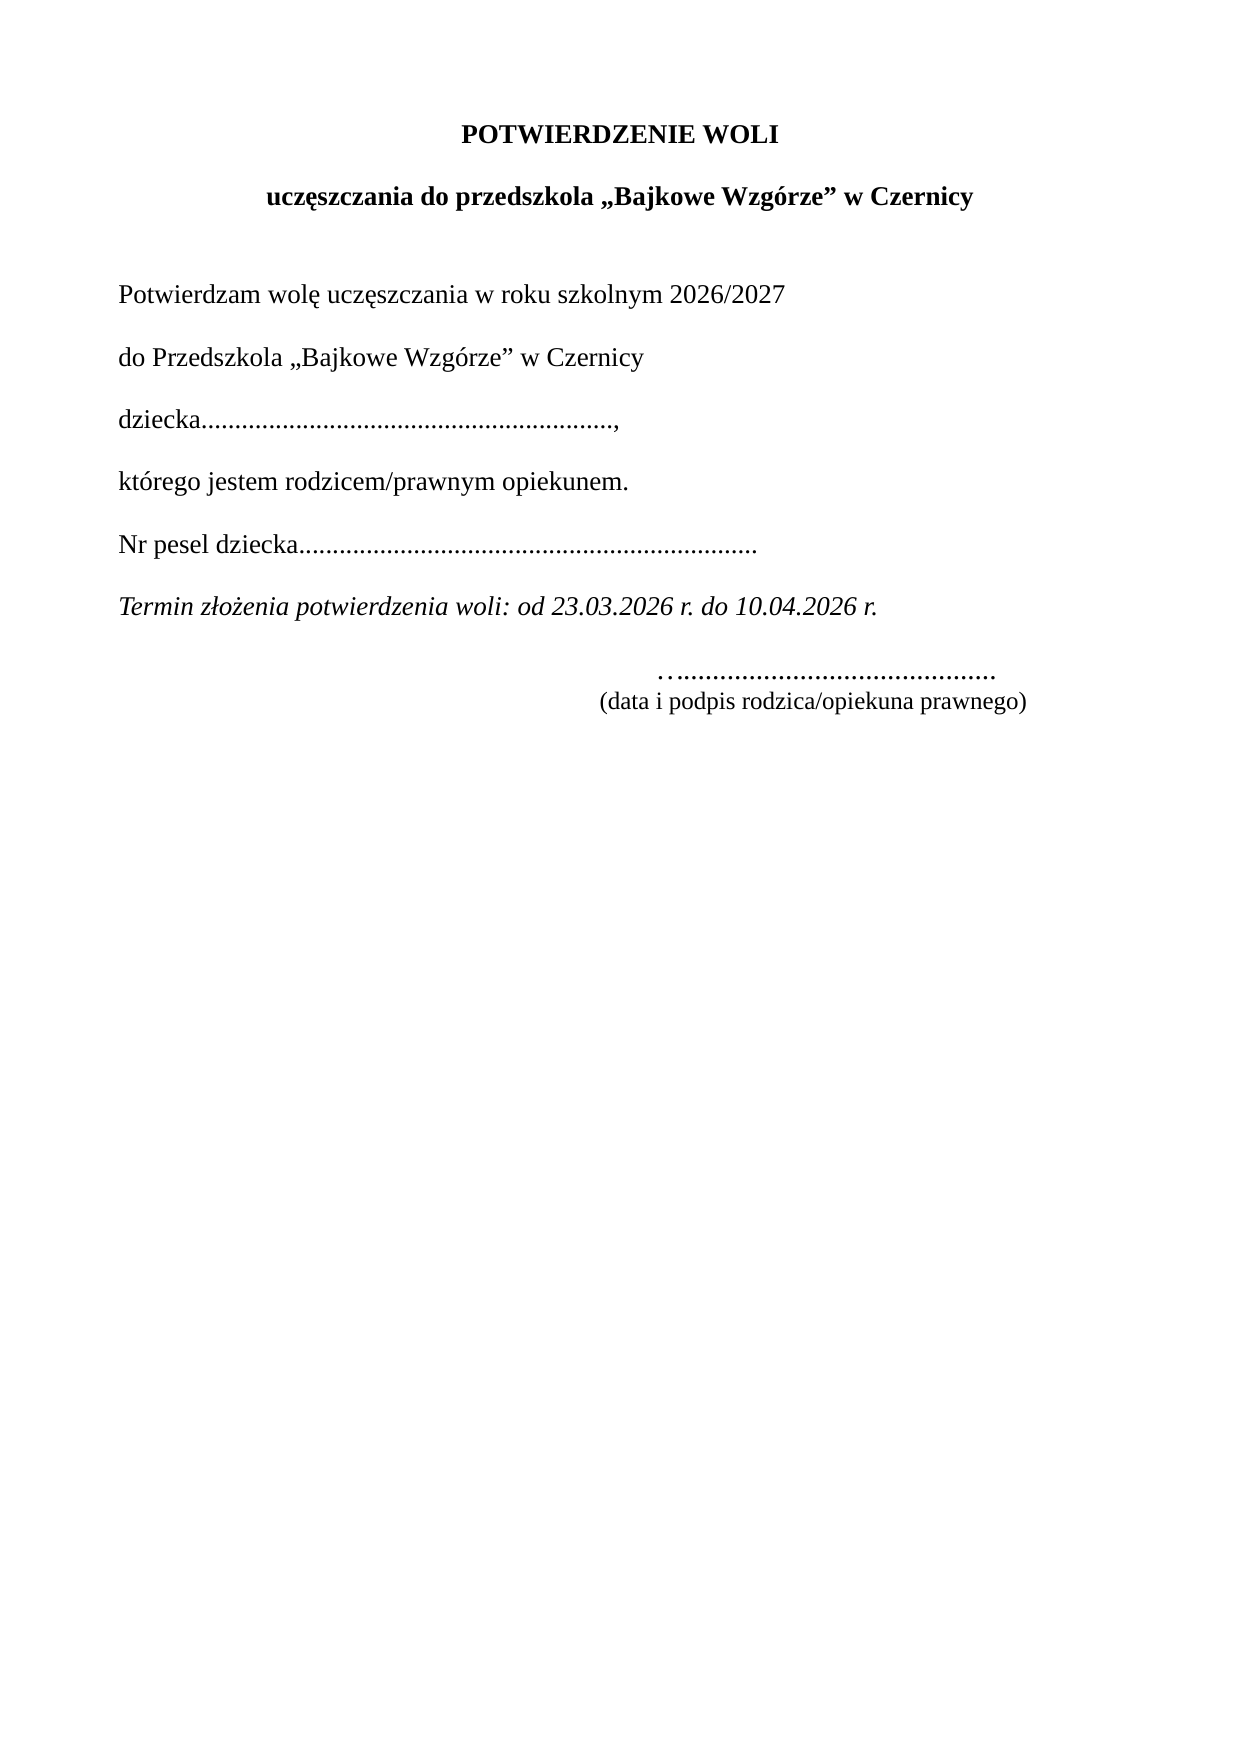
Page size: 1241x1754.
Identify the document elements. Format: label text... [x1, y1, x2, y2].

text Potwierdzam wolę uczęszczania w roku szkolnym 2026/2027 [118, 279, 1122, 310]
text którego jestem rodzicem/prawnym opiekunem. [118, 466, 1122, 497]
text Nr pesel dziecka.................................................................... [118, 528, 1122, 559]
text (data i podpis rodzica/opiekuna prawnego) [118, 686, 1122, 715]
text POTWIERDZENIE WOLI [118, 118, 1122, 149]
text do Przedszkola „Bajkowe Wzgórze” w Czernicy dziecka............................................................., [118, 341, 1122, 434]
text uczęszczania do przedszkola „Bajkowe Wzgórze” w Czernicy [118, 180, 1122, 212]
text Termin złożenia potwierdzenia woli: od 23.03.2026 r. do 10.04.2026 r. [118, 590, 1122, 621]
text …........................................... [118, 652, 1122, 686]
